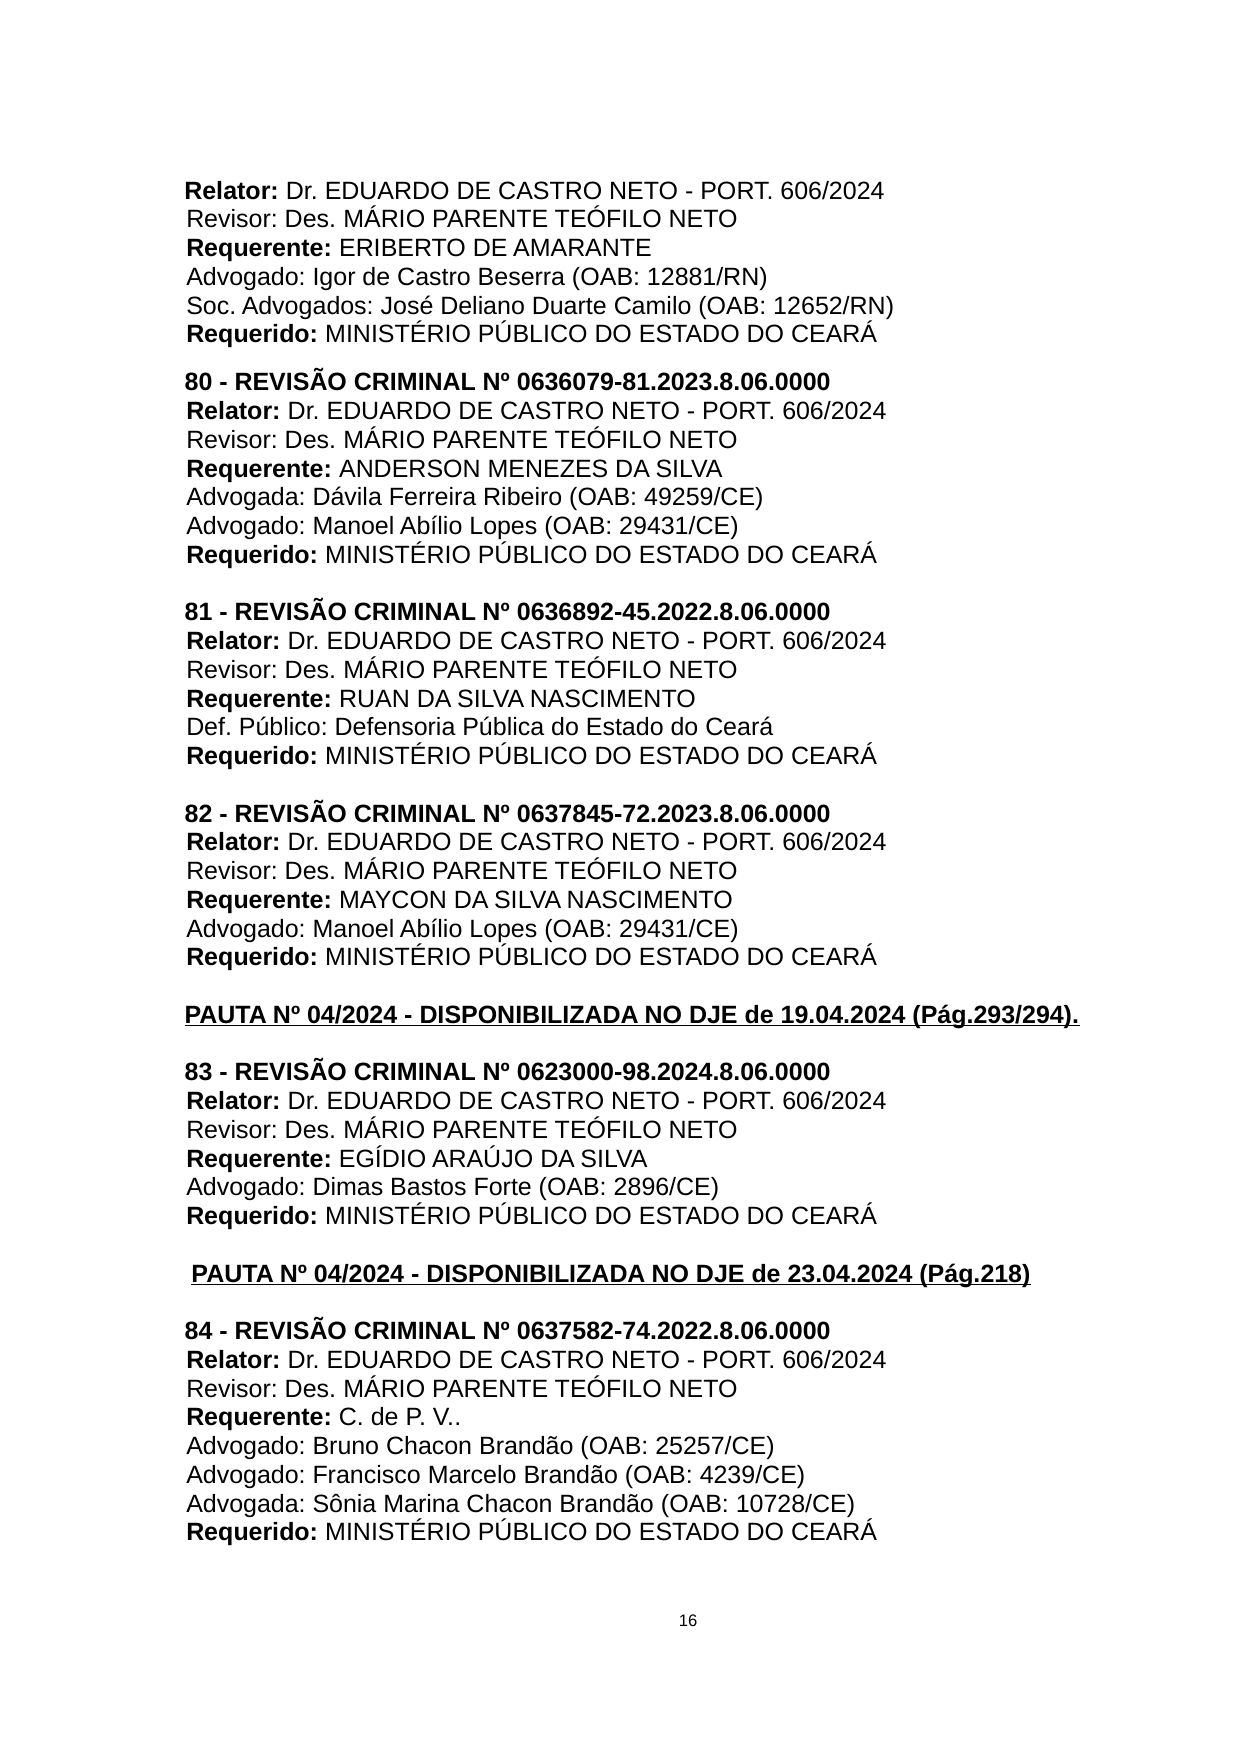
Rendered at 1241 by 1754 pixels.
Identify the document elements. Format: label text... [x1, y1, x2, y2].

text Requerido: MINISTÉRIO PÚBLICO DO ESTADO DO CEARÁ [156, 741, 1190, 770]
text PAUTA Nº 04/2024 - DISPONIBILIZADA NO DJE de 23.04.2024 (Pág.218) [156, 1258, 1190, 1287]
text Relator: Dr. EDUARDO DE CASTRO NETO - PORT. 606/2024 [156, 396, 1190, 425]
text Requerido: MINISTÉRIO PÚBLICO DO ESTADO DO CEARÁ [156, 540, 1190, 568]
text Revisor: Des. MÁRIO PARENTE TEÓFILO NETO [156, 425, 1190, 453]
text Relator: Dr. EDUARDO DE CASTRO NETO - PORT. 606/2024 [156, 176, 1190, 204]
text Relator: Dr. EDUARDO DE CASTRO NETO - PORT. 606/2024 [156, 626, 1190, 655]
text Relator: Dr. EDUARDO DE CASTRO NETO - PORT. 606/2024 [156, 1345, 1190, 1373]
text Revisor: Des. MÁRIO PARENTE TEÓFILO NETO [156, 1115, 1190, 1143]
text 83 - REVISÃO CRIMINAL Nº 0623000-98.2024.8.06.0000 [156, 1057, 1190, 1086]
text 81 - REVISÃO CRIMINAL Nº 0636892-45.2022.8.06.0000 [156, 597, 1190, 626]
text Revisor: Des. MÁRIO PARENTE TEÓFILO NETO [156, 1373, 1190, 1402]
text Requerente: EGÍDIO ARAÚJO DA SILVA [186, 1143, 1190, 1172]
text Relator: Dr. EDUARDO DE CASTRO NETO - PORT. 606/2024 [156, 1086, 1190, 1115]
text Requerido: MINISTÉRIO PÚBLICO DO ESTADO DO CEARÁ [156, 1201, 1190, 1230]
text Advogada: Dávila Ferreira Ribeiro (OAB: 49259/CE) [186, 482, 1190, 511]
text Advogado: Igor de Castro Beserra (OAB: 12881/RN) [186, 262, 1190, 291]
text Requerente: C. de P. V.. [186, 1402, 1190, 1431]
text Def. Público: Defensoria Pública do Estado do Ceará [186, 712, 1190, 741]
text Relator: Dr. EDUARDO DE CASTRO NETO - PORT. 606/2024 [156, 827, 1190, 856]
text Requerido: MINISTÉRIO PÚBLICO DO ESTADO DO CEARÁ [156, 1517, 1190, 1546]
text Advogado: Bruno Chacon Brandão (OAB: 25257/CE) [186, 1431, 1190, 1460]
text Requerente: ERIBERTO DE AMARANTE [186, 233, 1190, 262]
text Revisor: Des. MÁRIO PARENTE TEÓFILO NETO [156, 204, 1190, 233]
text Advogado: Manoel Abílio Lopes (OAB: 29431/CE) [186, 913, 1190, 942]
text Advogado: Dimas Bastos Forte (OAB: 2896/CE) [186, 1172, 1190, 1201]
text Requerido: MINISTÉRIO PÚBLICO DO ESTADO DO CEARÁ [156, 942, 1190, 971]
text Advogado: Francisco Marcelo Brandão (OAB: 4239/CE) [186, 1460, 1190, 1488]
text Soc. Advogados: José Deliano Duarte Camilo (OAB: 12652/RN) [186, 291, 1190, 319]
text Requerido: MINISTÉRIO PÚBLICO DO ESTADO DO CEARÁ [156, 319, 1190, 348]
text Requerente: RUAN DA SILVA NASCIMENTO [186, 683, 1190, 712]
text Advogado: Manoel Abílio Lopes (OAB: 29431/CE) [186, 511, 1190, 540]
text Advogada: Sônia Marina Chacon Brandão (OAB: 10728/CE) [186, 1488, 1190, 1517]
text Requerente: MAYCON DA SILVA NASCIMENTO [186, 885, 1190, 913]
text Requerente: ANDERSON MENEZES DA SILVA [186, 453, 1190, 482]
text Revisor: Des. MÁRIO PARENTE TEÓFILO NETO [156, 856, 1190, 885]
text 80 - REVISÃO CRIMINAL Nº 0636079-81.2023.8.06.0000 [156, 367, 1190, 396]
text 82 - REVISÃO CRIMINAL Nº 0637845-72.2023.8.06.0000 [156, 798, 1190, 827]
text 84 - REVISÃO CRIMINAL Nº 0637582-74.2022.8.06.0000 [156, 1316, 1190, 1345]
text Revisor: Des. MÁRIO PARENTE TEÓFILO NETO [156, 655, 1190, 683]
text PAUTA Nº 04/2024 - DISPONIBILIZADA NO DJE de 19.04.2024 (Pág.293/294). [156, 1000, 1190, 1028]
